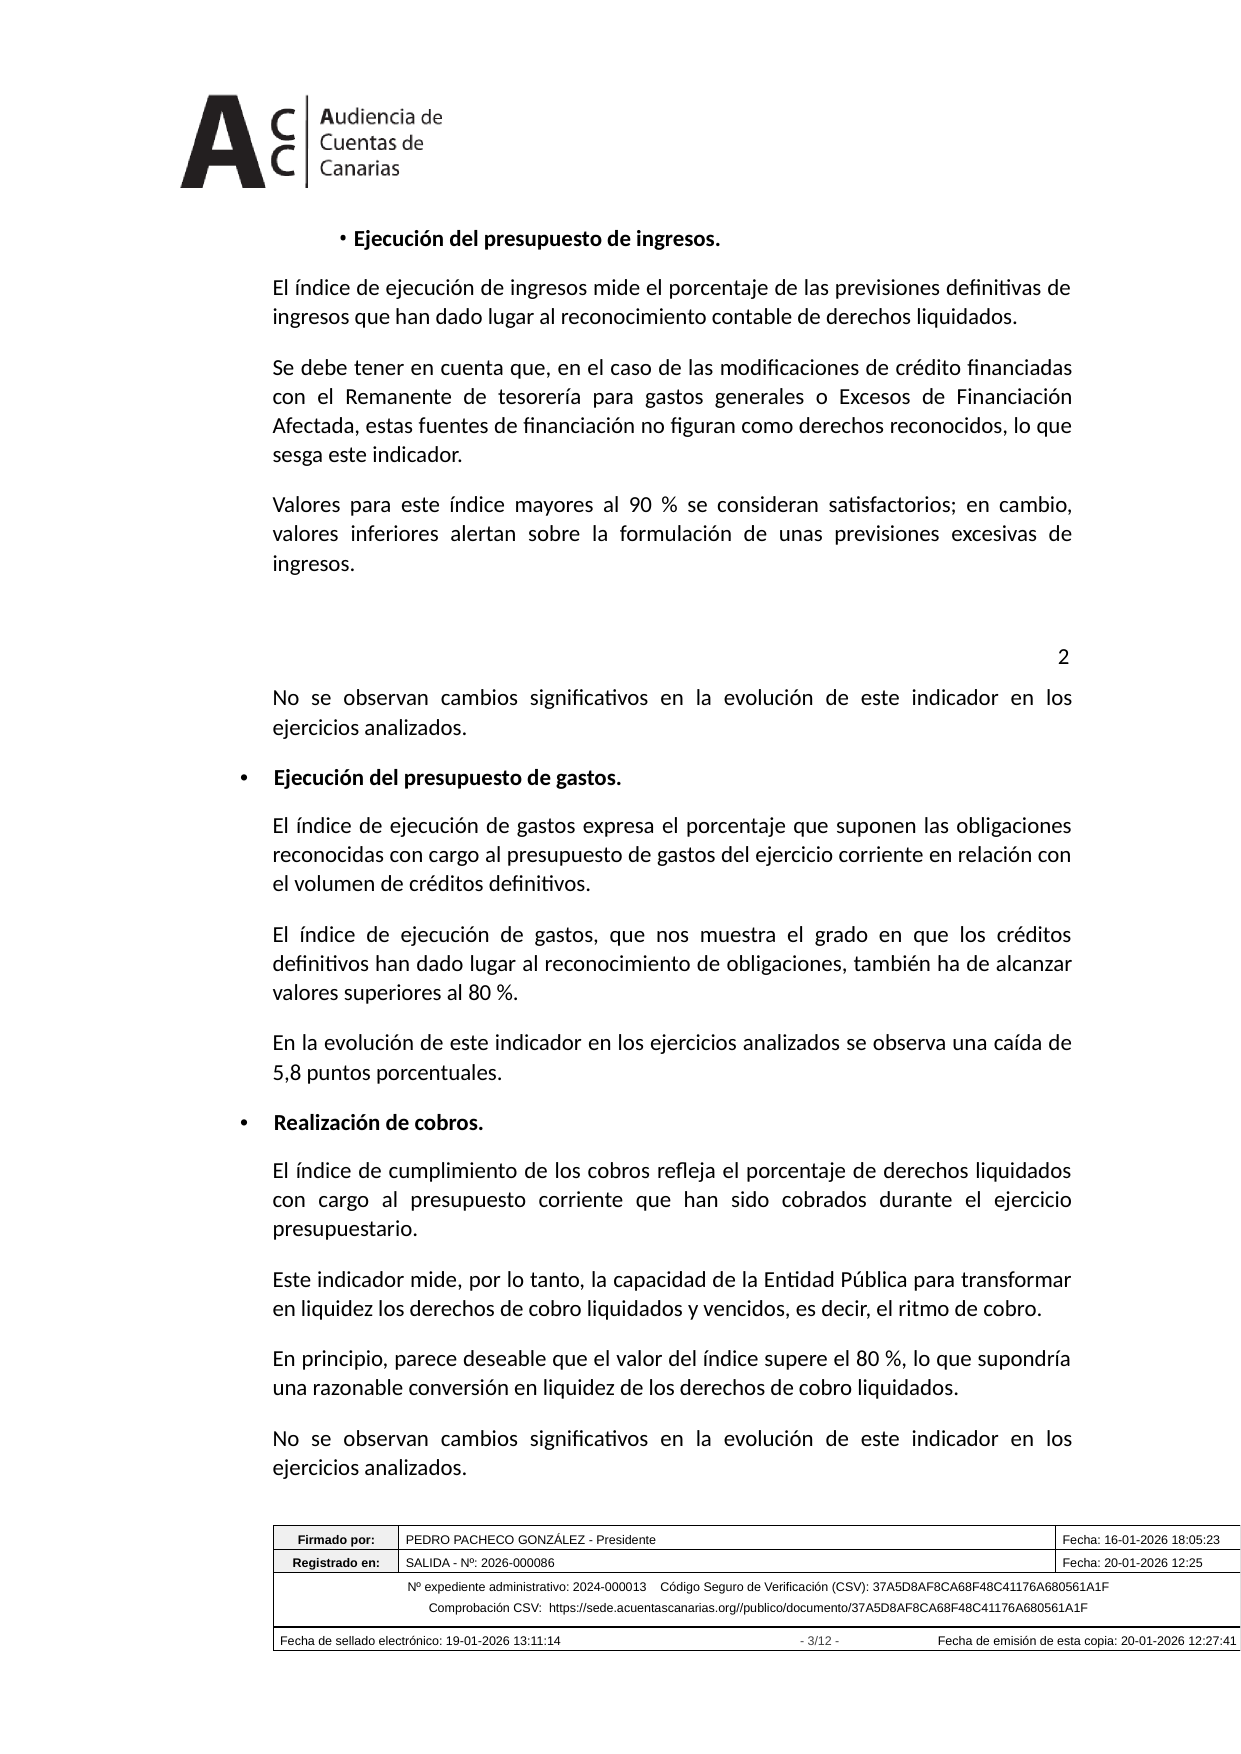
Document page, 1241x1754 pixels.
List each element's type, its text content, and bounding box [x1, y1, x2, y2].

text No se observan cambios significativos en la evolución de este indicador en los ejercicios analizados. [272, 1424, 1073, 1481]
text En la evolución de este indicador en los ejercicios analizados se observa una caída de 5,8 puntos porcentuales. [272, 1028, 1073, 1086]
text El índice de cumplimiento de los cobros refleja el porcentaje de derechos liquidados con cargo al presupuesto corriente que han sido cobrados durante el ejercicio presupuestario. [272, 1156, 1073, 1242]
list Realización de cobros. [240, 1108, 1073, 1136]
text 2 [274, 642, 1074, 670]
text El índice de ejecución de gastos expresa el porcentaje que suponen las obligaciones reconocidas con cargo al presupuesto de gastos del ejercicio corriente en relación con el volumen de créditos definitivos. [272, 811, 1073, 897]
text Se debe tener en cuenta que, en el caso de las modificaciones de crédito financiadas con el Remanente de tesorería para gastos generales o Excesos de Financiación Afectada, estas fuentes de financiación no figuran como derechos reconocidos, lo que sesga este indicador. [272, 353, 1073, 468]
list Ejecución del presupuesto de gastos. [240, 763, 1073, 791]
text En principio, parece deseable que el valor del índice supere el 80 %, lo que supondría una razonable conversión en liquidez de los derechos de cobro liquidados. [272, 1344, 1073, 1402]
text • Ejecución del presupuesto de ingresos. [339, 222, 1073, 253]
text El índice de ejecución de ingresos mide el porcentaje de las previsiones definitivas de ingresos que han dado lugar al reconocimiento contable de derechos liquidados. [272, 273, 1073, 330]
text Este indicador mide, por lo tanto, la capacidad de la Entidad Pública para transformar en liquidez los derechos de cobro liquidados y vencidos, es decir, el ritmo de cobro. [272, 1265, 1073, 1322]
text El índice de ejecución de gastos, que nos muestra el grado en que los créditos definitivos han dado lugar al reconocimiento de obligaciones, también ha de alcanzar valores superiores al 80 %. [272, 920, 1073, 1006]
text Valores para este índice mayores al 90 % se consideran satisfactorios; en cambio, valores inferiores alertan sobre la formulación de unas previsiones excesivas de ingresos. [272, 491, 1073, 577]
text No se observan cambios significativos en la evolución de este indicador en los ejercicios analizados. [272, 683, 1073, 741]
